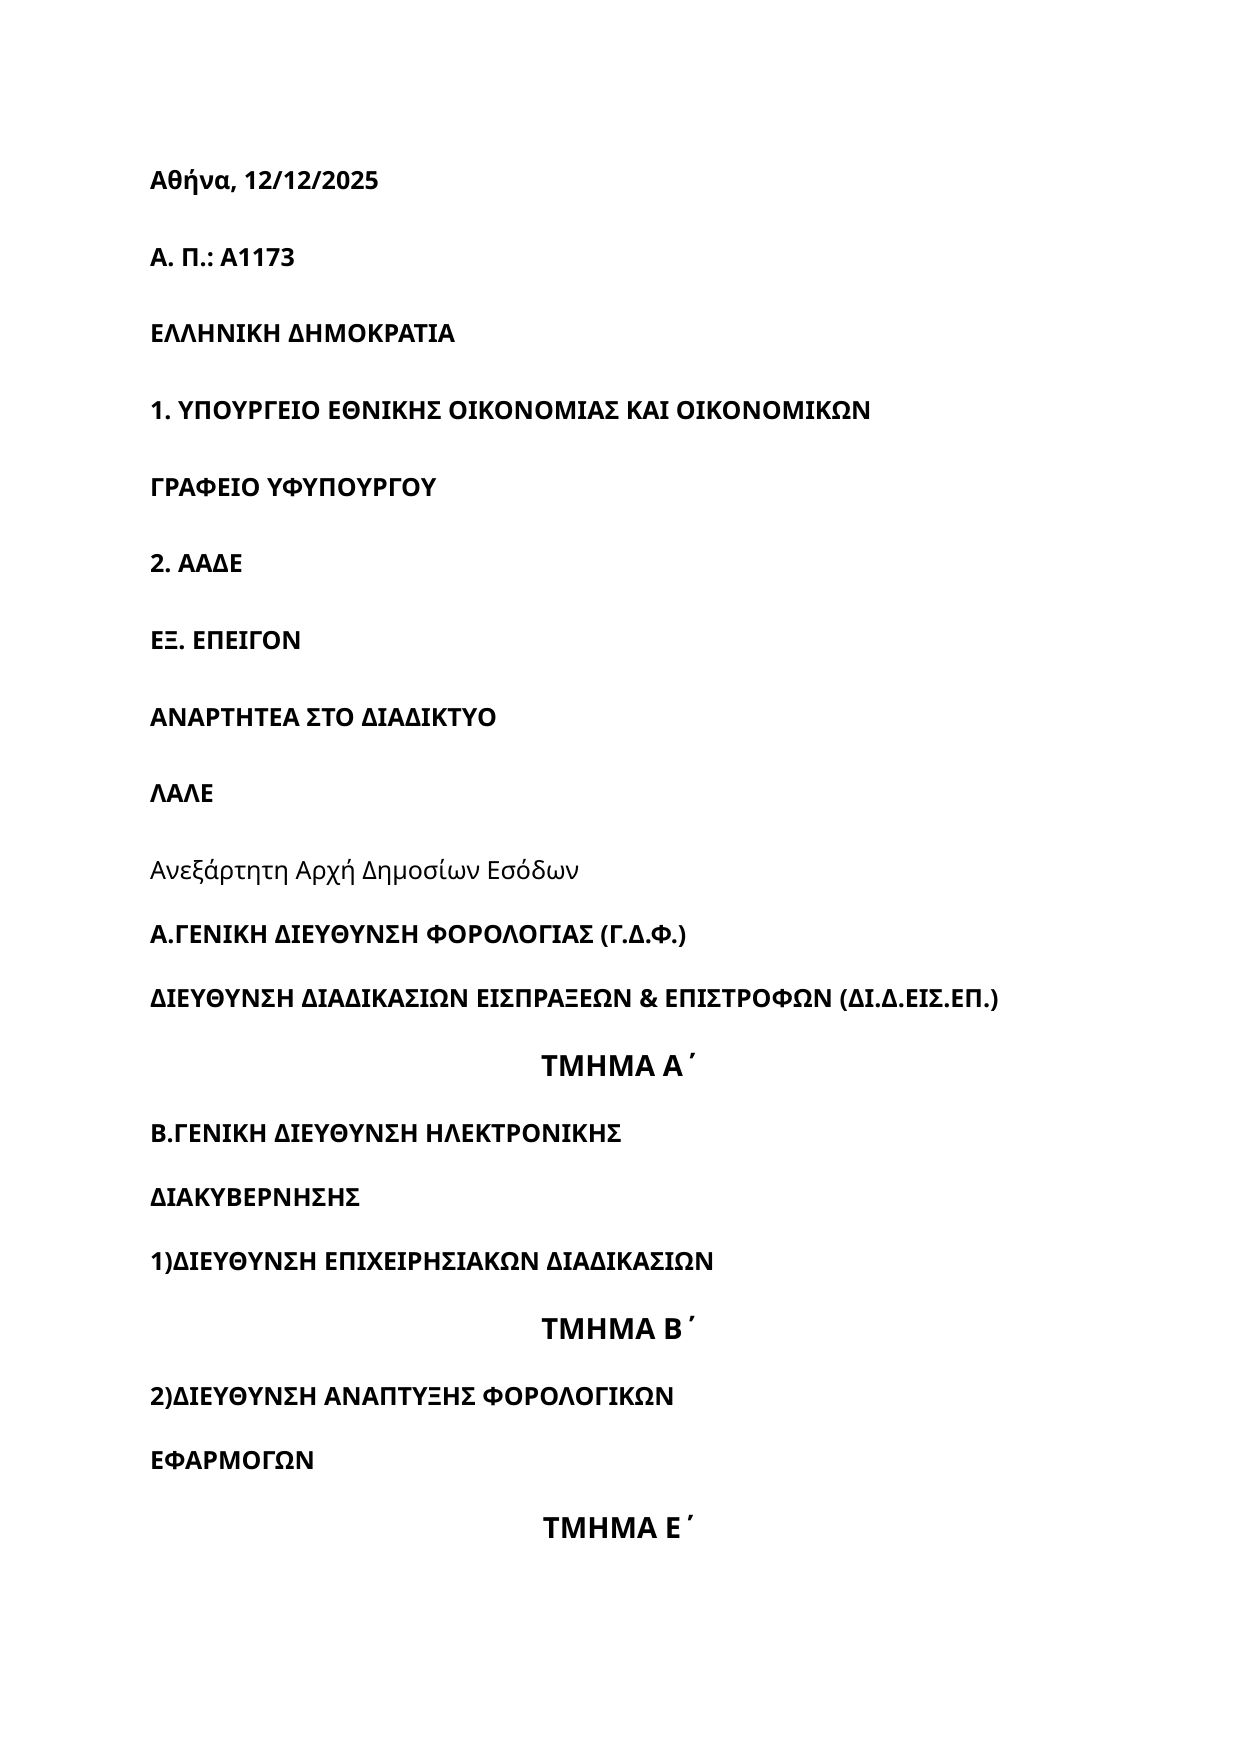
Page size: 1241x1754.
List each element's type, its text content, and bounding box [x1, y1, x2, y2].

text 2)ΔΙΕΥΘΥΝΣΗ ΑΝΑΠΤΥΞΗΣ ΦΟΡΟΛΟΓΙΚΩΝ [150, 1379, 1090, 1413]
text 1)ΔΙΕΥΘΥΝΣΗ ΕΠΙΧΕΙΡΗΣΙΑΚΩΝ ΔΙΑΔΙΚΑΣΙΩΝ [150, 1244, 1090, 1278]
subtitle ΤΜΗΜΑ Α΄ [150, 1045, 1090, 1085]
text ΔΙΑΚΥΒΕΡΝΗΣΗΣ [150, 1180, 1090, 1214]
title Α. Π.: Α1173 [150, 239, 1090, 273]
title Αθήνα, 12/12/2025 [150, 162, 1090, 197]
subtitle ΤΜΗΜΑ Ε΄ [150, 1507, 1090, 1547]
text ΔΙΕΥΘΥΝΣΗ ΔΙΑΔΙΚΑΣΙΩΝ ΕΙΣΠΡΑΞΕΩΝ & ΕΠΙΣΤΡΟΦΩΝ (ΔΙ.Δ.ΕΙΣ.ΕΠ.) [150, 981, 1090, 1015]
title ΕΞ. ΕΠΕΙΓΟΝ [150, 622, 1090, 657]
subtitle ΤΜΗΜΑ Β΄ [150, 1308, 1090, 1348]
text Β.ΓΕΝΙΚΗ ΔΙΕΥΘΥΝΣΗ ΗΛΕΚΤΡΟΝΙΚΗΣ [150, 1116, 1090, 1150]
title ΛΑΛΕ [150, 776, 1090, 810]
title ΕΛΛΗΝΙΚΗ ΔΗΜΟΚΡΑΤΙΑ [150, 316, 1090, 350]
title 1. ΥΠΟΥΡΓΕΙΟ ΕΘΝΙΚΗΣ ΟΙΚΟΝΟΜΙΑΣ ΚΑΙ ΟΙΚΟΝΟΜΙΚΩΝ [150, 392, 1090, 427]
text ΕΦΑΡΜΟΓΩΝ [150, 1443, 1090, 1477]
title ΓΡΑΦΕΙΟ ΥΦΥΠOΥΡΓΟΥ [150, 469, 1090, 503]
text Α.ΓΕΝΙΚΗ ΔΙΕΥΘΥΝΣΗ ΦΟΡΟΛΟΓΙΑΣ (Γ.Δ.Φ.) [150, 917, 1090, 951]
title 2. ΑΑΔΕ [150, 546, 1090, 580]
title ΑΝΑΡΤΗΤΕΑ ΣΤΟ ΔΙΑΔΙΚΤΥΟ [150, 699, 1090, 733]
text Ανεξάρτητη Αρχή Δημοσίων Εσόδων [150, 852, 1090, 887]
